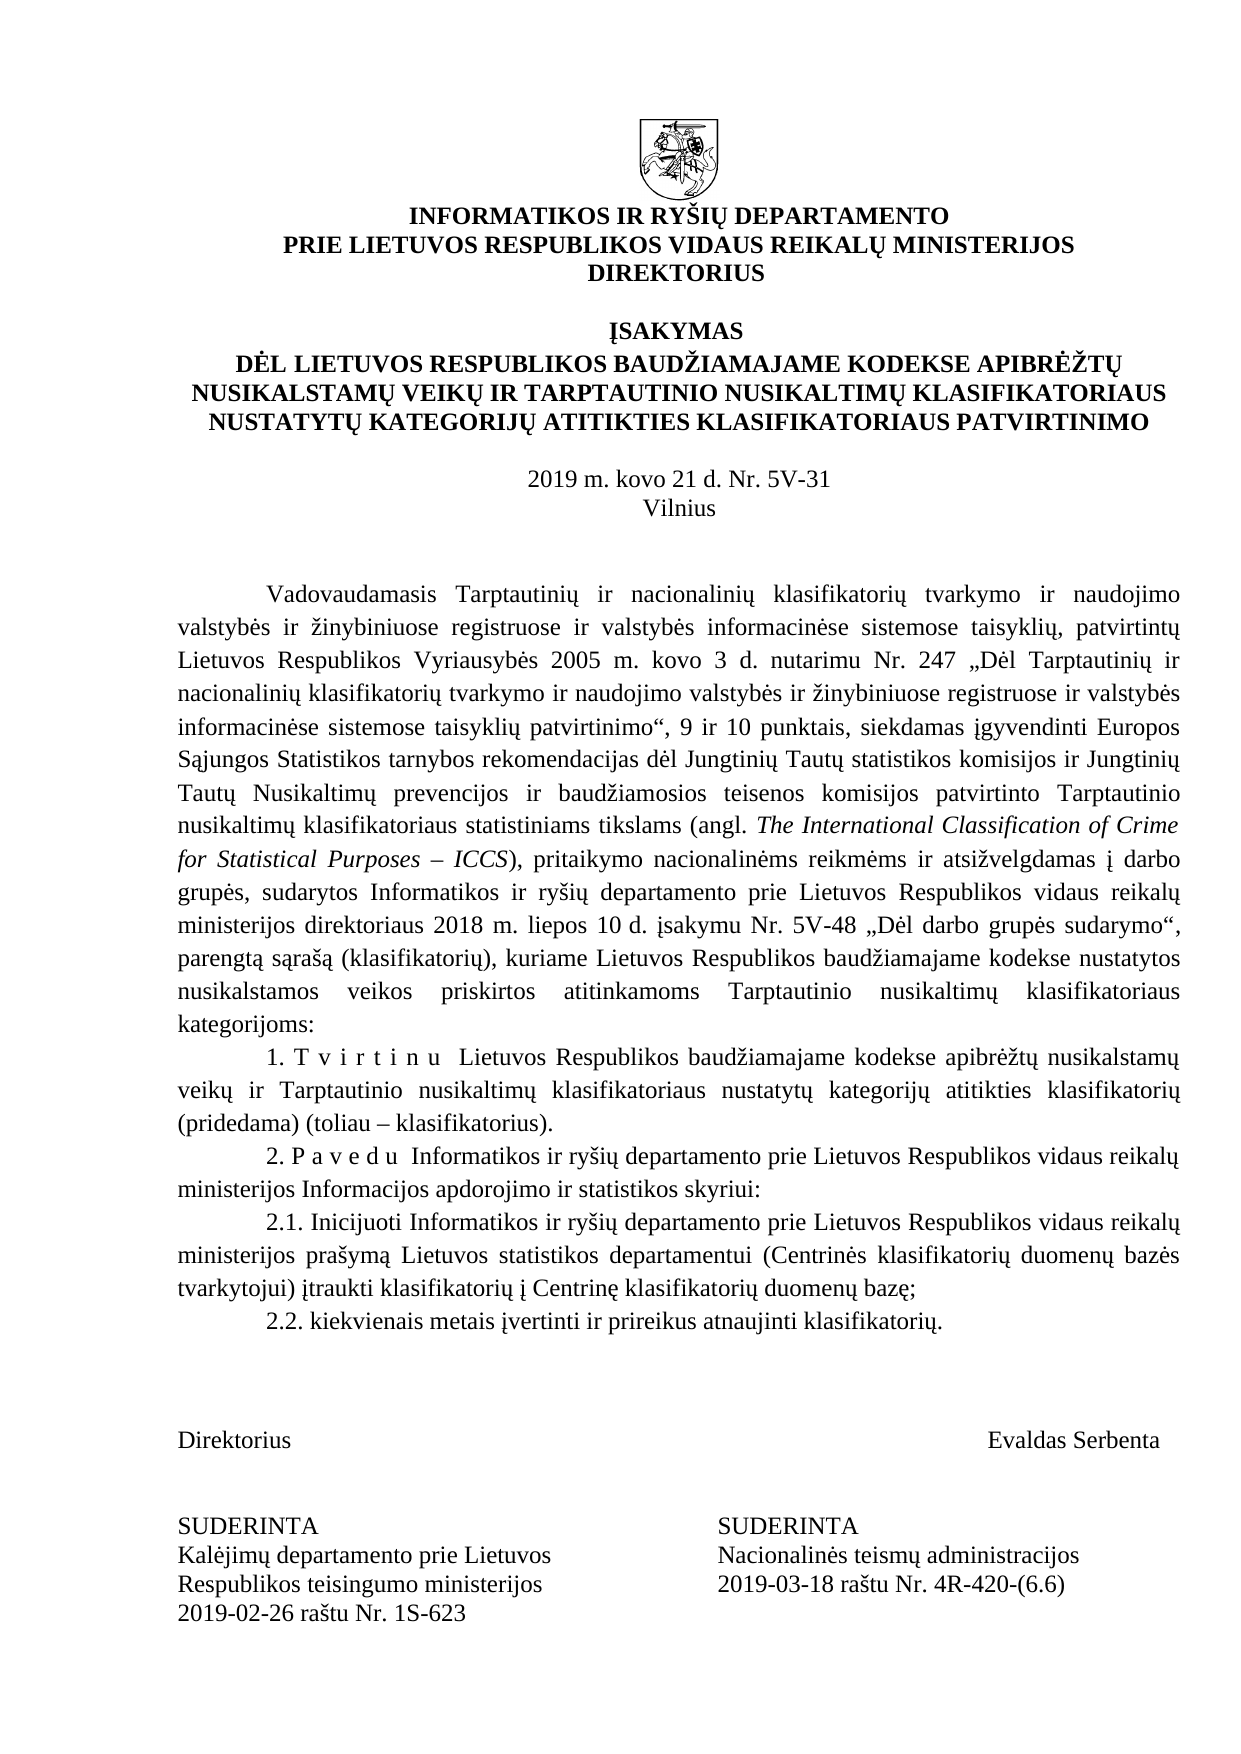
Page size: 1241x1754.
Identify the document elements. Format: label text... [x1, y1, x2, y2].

text 2.1. Inicijuoti Informatikos ir ryšių departamento prie Lietuvos Respublikos vidaus reikalų ministerijos prašymą Lietuvos statistikos departamentui (Centrinės klasifikatorių duomenų bazės tvarkytojui) įtraukti klasifikatorių į Centrinę klasifikatorių duomenų bazę; [177, 1207, 1181, 1302]
text 2.2. kiekvienais metais įvertinti ir prireikus atnaujinti klasifikatorių. [177, 1306, 1181, 1335]
text Vilnius [177, 493, 1181, 522]
text ĮSAKYMAS [177, 316, 1181, 345]
text DĖL LIETUVOS RESPUBLIKOS BAUDŽIAMAJAME KODEKSE APIBRĖŽTŲ NUSIKALSTAMŲ VEIKŲ IR TARPTAUTINIO NUSIKALTIMŲ KLASIFIKATORIAUS NUSTATYTŲ KATEGORIJŲ ATITIKTIES KLASIFIKATORIAUS PATVIRTINIMO [177, 345, 1181, 436]
text INFORMATIKOS IR RYŠIŲ DEPARTAMENTO [177, 201, 1181, 230]
text 1. T v i r t i n u Lietuvos Respublikos baudžiamajame kodekse apibrėžtų nusikalstamų veikų ir Tarptautinio nusikaltimų klasifikatoriaus nustatytų kategorijų atitikties klasifikatorių (pridedama) (toliau – klasifikatorius). [177, 1042, 1181, 1137]
text Respublikos teisingumo ministerijos 2019-03-18 raštu Nr. 4R-420-(6.6) [177, 1569, 1181, 1598]
text Vadovaudamasis Tarptautinių ir nacionalinių klasifikatorių tvarkymo ir naudojimo valstybės ir žinybiniuose registruose ir valstybės informacinėse sistemose taisyklių, patvirtintų Lietuvos Respublikos Vyriausybės 2005 m. kovo 3 d. nutarimu Nr. 247 „Dėl Tarptautinių ir nacionalinių klasifikatorių tvarkymo ir naudojimo valstybės ir žinybiniuose registruose ir valstybės informacinėse sistemose taisyklių patvirtinimo“, 9 ir 10 punktais, siekdamas įgyvendinti Europos Sąjungos Statistikos tarnybos rekomendacijas dėl Jungtinių Tautų statistikos komisijos ir Jungtinių Tautų Nusikaltimų prevencijos ir baudžiamosios teisenos komisijos patvirtinto Tarptautinio nusikaltimų klasifikatoriaus statistiniams tikslams (angl. The International Classification of Crime for Statistical Purposes – ICCS), pritaikymo nacionalinėms reikmėms ir atsižvelgdamas į darbo grupės, sudarytos Informatikos ir ryšių departamento prie Lietuvos Respublikos vidaus reikalų ministerijos direktoriaus 2018 m. liepos 10 d. įsakymu Nr. 5V-48 „Dėl darbo grupės sudarymo“, parengtą sąrašą (klasifikatorių), kuriame Lietuvos Respublikos baudžiamajame kodekse nustatytos nusikalstamos veikos priskirtos atitinkamoms Tarptautinio nusikaltimų klasifikatoriaus kategorijoms: [177, 579, 1181, 1037]
text SUDERINTA SUDERINTA [177, 1511, 1181, 1540]
text 2. P a v e d u Informatikos ir ryšių departamento prie Lietuvos Respublikos vidaus reikalų ministerijos Informacijos apdorojimo ir statistikos skyriui: [177, 1141, 1181, 1203]
text Direktorius Evaldas Serbenta [177, 1425, 1181, 1454]
text PRIE LIETUVOS RESPUBLIKOS VIDAUS REIKALŲ MINISTERIJOS [177, 230, 1181, 258]
text DIREKTORIUS [177, 258, 1181, 287]
text 2019-02-26 raštu Nr. 1S-623 [177, 1598, 1181, 1626]
text Kalėjimų departamento prie Lietuvos Nacionalinės teismų administracijos [177, 1540, 1181, 1569]
text 2019 m. kovo 21 d. Nr. 5V-31 [177, 464, 1181, 493]
